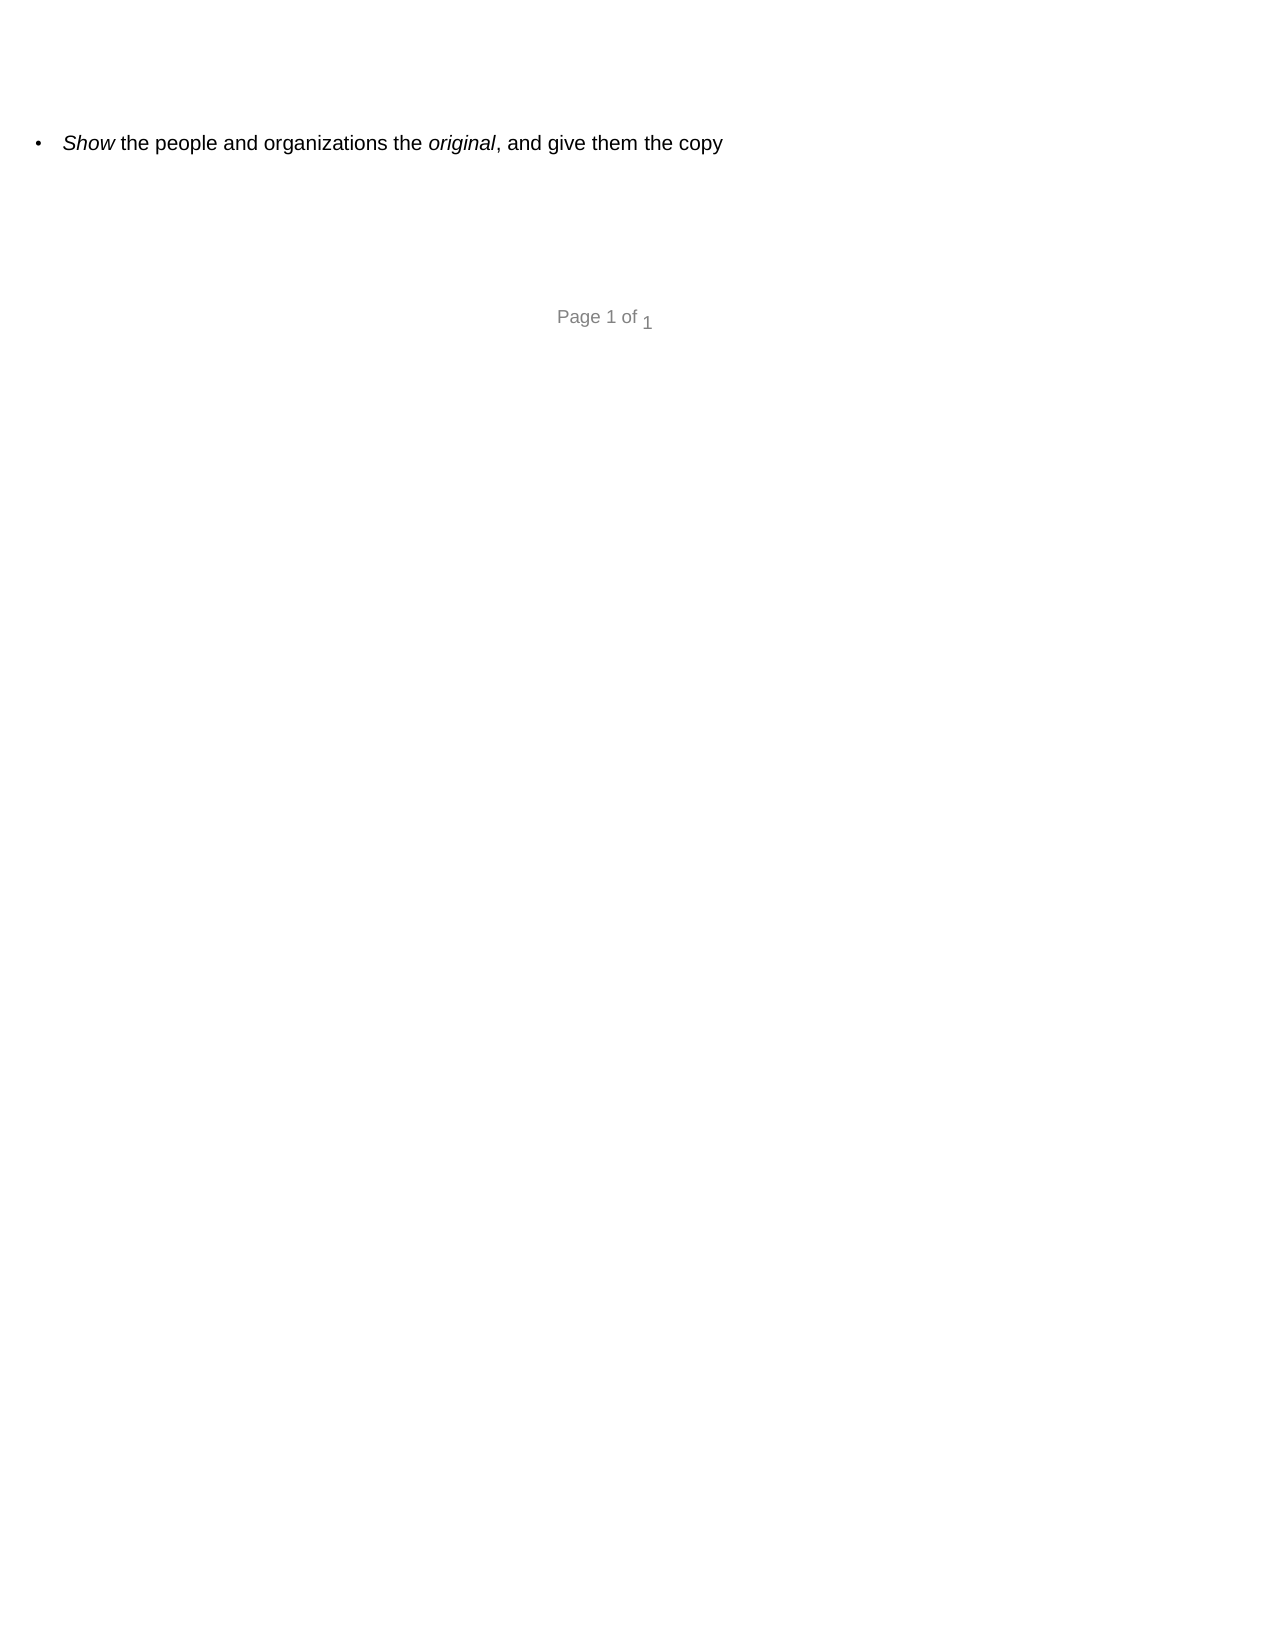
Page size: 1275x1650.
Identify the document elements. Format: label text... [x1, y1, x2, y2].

text Page 1 of 1 [557, 306, 1217, 333]
list Show the people and organizations the original, and give them the copy [34, 131, 975, 155]
